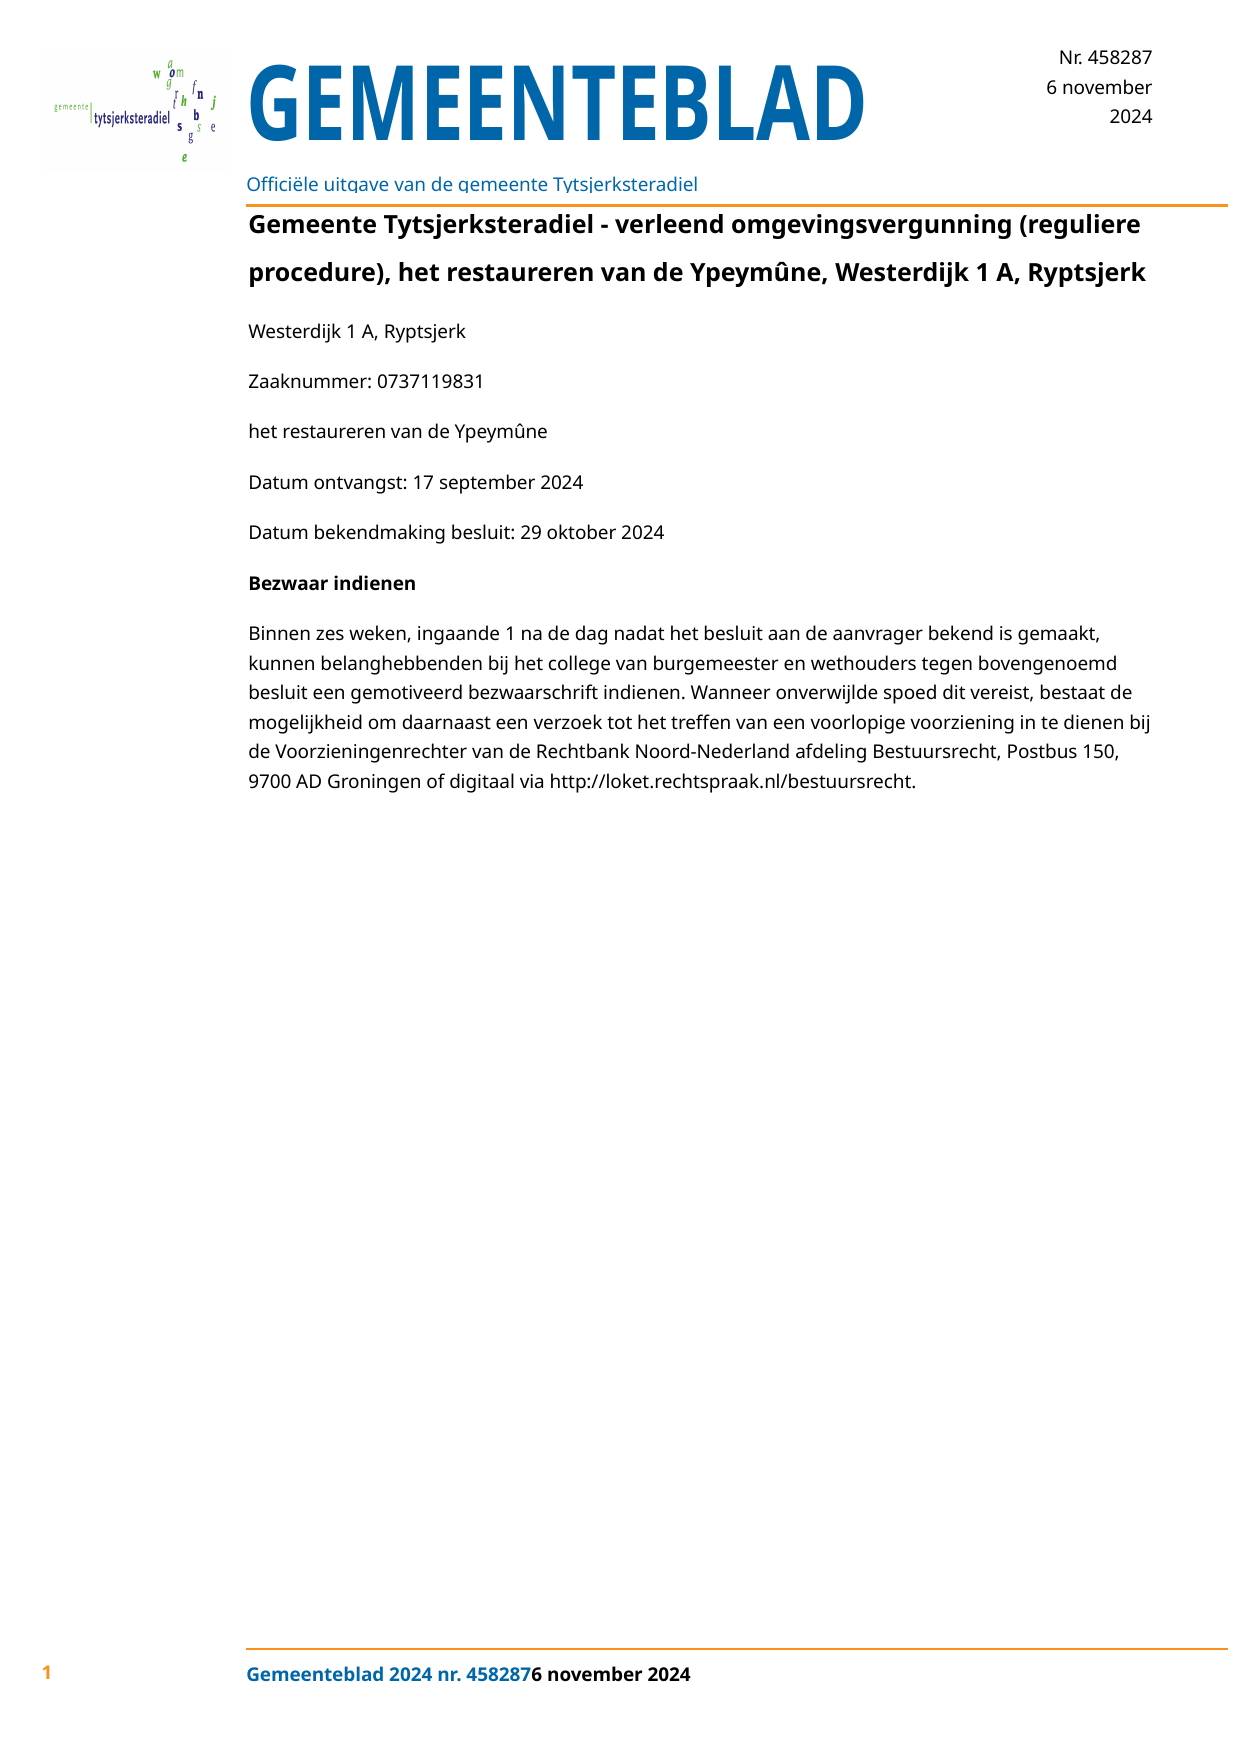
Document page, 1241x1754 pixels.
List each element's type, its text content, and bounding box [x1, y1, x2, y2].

picture [41, 47, 231, 172]
text Bezwaar indienen [248, 570, 1152, 596]
text Westerdijk 1 A, Ryptsjerk [248, 318, 1152, 344]
text het restaureren van de Ypeymûne [248, 419, 1152, 444]
text Zaaknummer: 0737119831 [248, 368, 1152, 394]
text Datum ontvangst: 17 september 2024 [248, 469, 1152, 495]
text Gemeente Tytsjerksteradiel - verleend omgevingsvergunning (reguliere procedure), het restaureren van de Ypeymûne, Westerdijk 1 A, Ryptsjerk [248, 207, 1152, 288]
text Binnen zes weken, ingaande 1 na de dag nadat het besluit aan de aanvrager bekend is gemaakt, kunnen belanghebbenden bij het college van burgemeester en wethouders tegen bovengenoemd besluit een gemotiveerd bezwaarschrift indienen. Wanneer onverwijlde spoed dit vereist, bestaat de mogelijkheid om daarnaast een verzoek tot het treffen van een voorlopige voorziening in te dienen bij de Voorzieningenrechter van de Rechtbank Noord-Nederland afdeling Bestuursrecht, Postbus 150, 9700 AD Groningen of digitaal via http://loket.rechtspraak.nl/bestuursrecht. [248, 620, 1152, 794]
text Datum bekendmaking besluit: 29 oktober 2024 [248, 519, 1152, 545]
